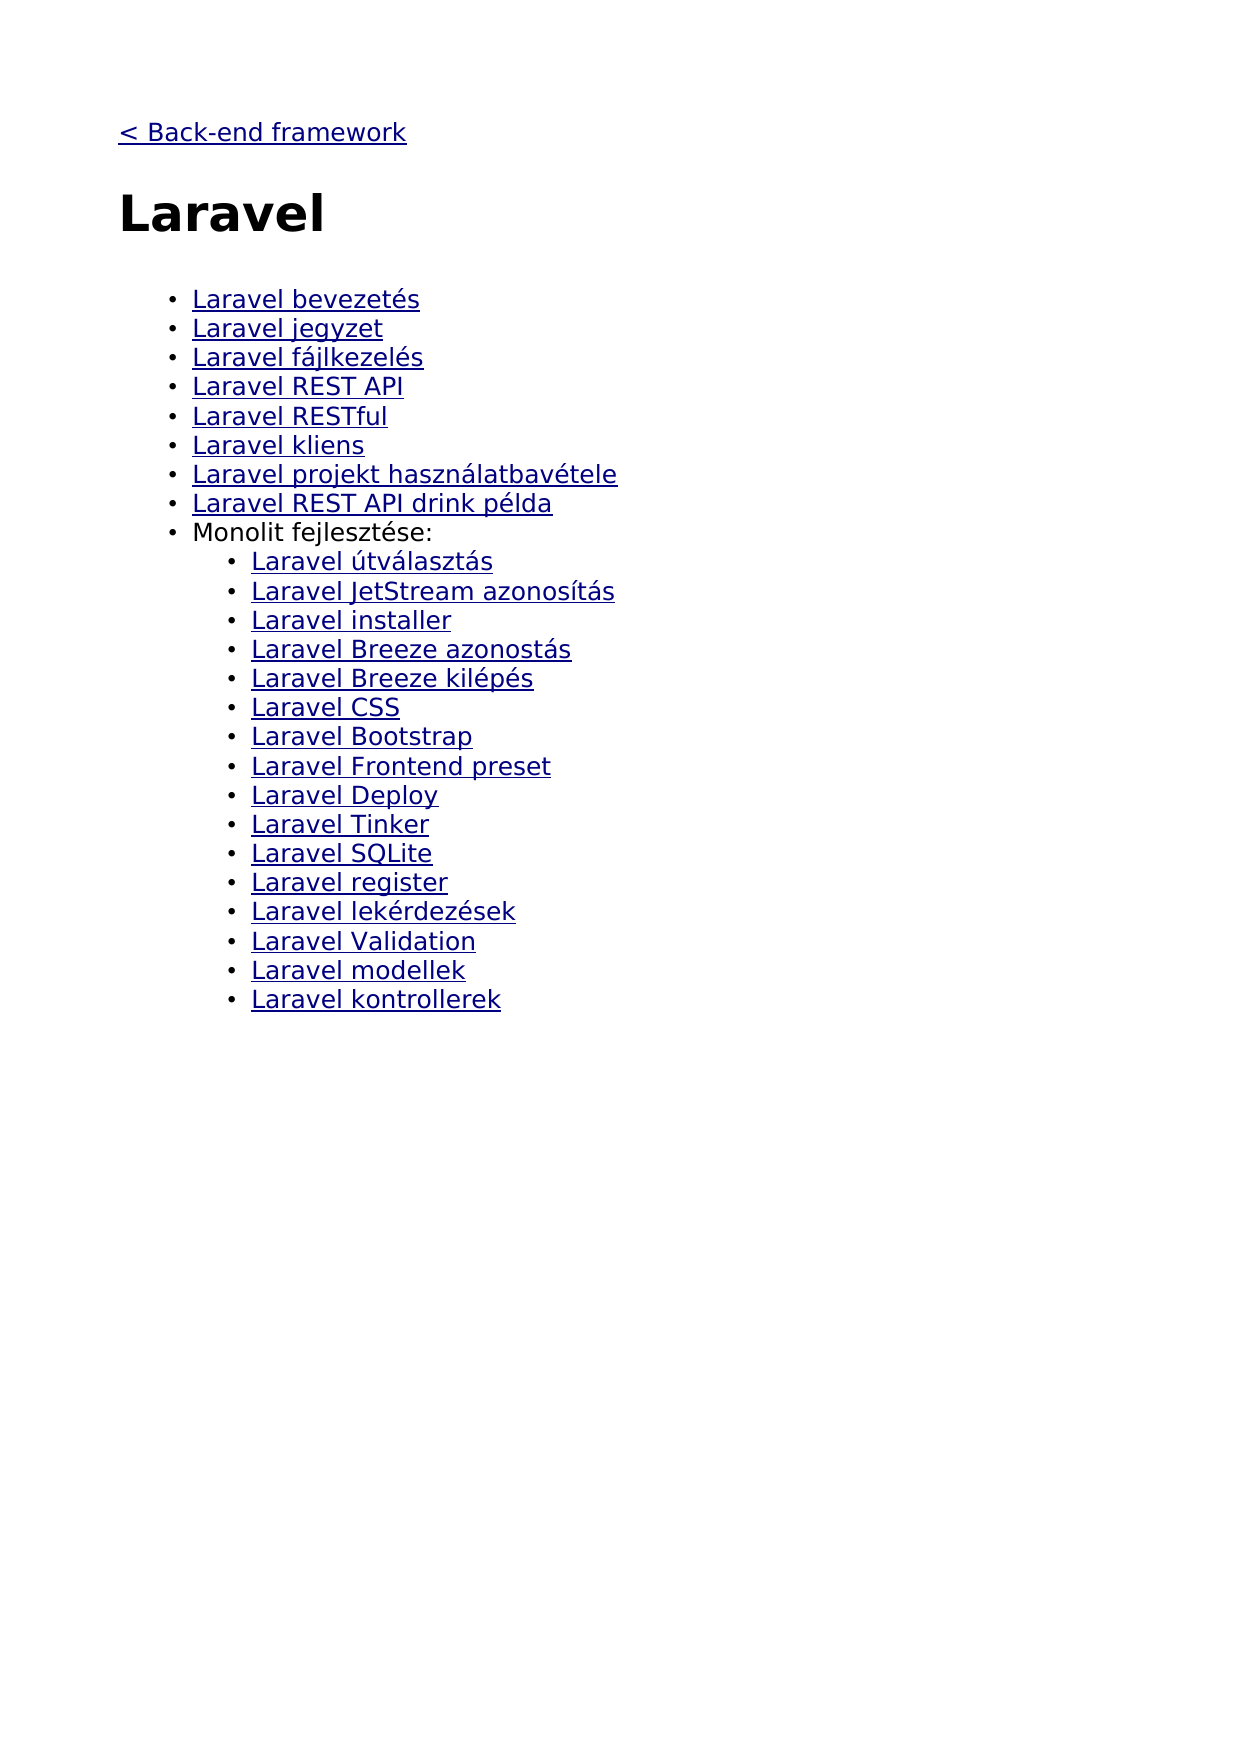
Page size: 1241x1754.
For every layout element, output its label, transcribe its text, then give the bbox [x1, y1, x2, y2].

list Laravel register [236, 868, 1122, 897]
list Laravel jegyzet [177, 314, 1122, 343]
list Laravel Frontend preset [236, 752, 1122, 781]
subtitle Laravel [118, 185, 1122, 243]
text < Back-end framework [118, 118, 1122, 147]
list Laravel JetStream azonosítás [236, 577, 1122, 606]
list Laravel Deploy [236, 781, 1122, 810]
list Laravel REST API drink példa [177, 489, 1122, 518]
list Laravel CSS [236, 693, 1122, 722]
list Laravel SQLite [236, 839, 1122, 868]
list Laravel útválasztás [236, 547, 1122, 577]
list Laravel RESTful [177, 402, 1122, 431]
list Laravel Bootstrap [236, 722, 1122, 752]
list Laravel lekérdezések [236, 897, 1122, 927]
list Monolit fejlesztése: [177, 518, 1122, 547]
list Laravel Breeze kilépés [236, 664, 1122, 693]
list Laravel Tinker [236, 810, 1122, 839]
list Laravel bevezetés [177, 285, 1122, 314]
list Laravel kliens [177, 431, 1122, 460]
list Laravel REST API [177, 372, 1122, 402]
list Laravel installer [236, 606, 1122, 635]
list Laravel Breeze azonostás [236, 635, 1122, 664]
list Laravel modellek [236, 956, 1122, 985]
list Laravel projekt használatbavétele [177, 460, 1122, 489]
list Laravel Validation [236, 927, 1122, 956]
list Laravel kontrollerek [236, 985, 1122, 1014]
list Laravel fájlkezelés [177, 343, 1122, 372]
